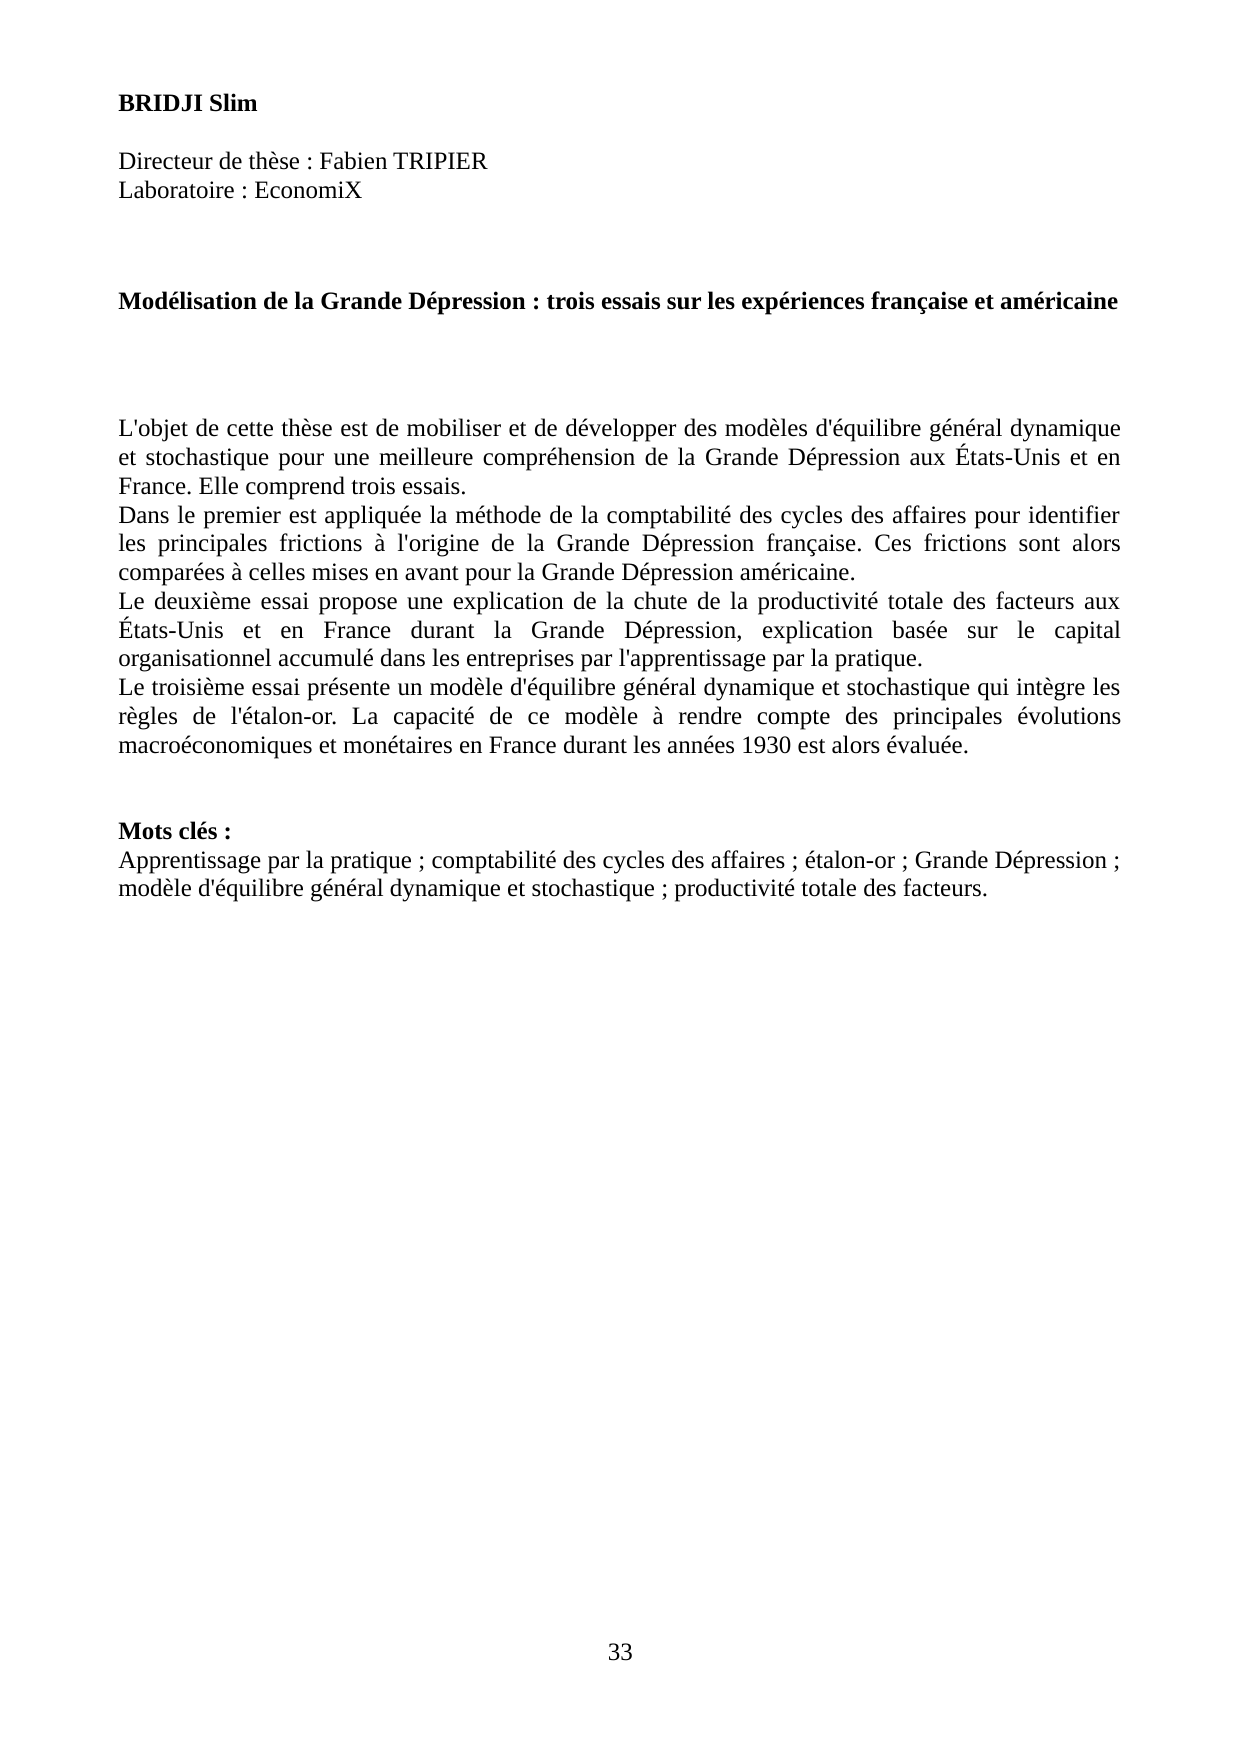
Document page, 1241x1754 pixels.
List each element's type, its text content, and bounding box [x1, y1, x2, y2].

text Laboratoire : EconomiX [118, 175, 1122, 203]
text L'objet de cette thèse est de mobiliser et de développer des modèles d'équilibre général dynamique et stochastique pour une meilleure compréhension de la Grande Dépression aux États-Unis et en France. Elle comprend trois essais. [118, 413, 1122, 500]
text Le deuxième essai propose une explication de la chute de la productivité totale des facteurs aux États-Unis et en France durant la Grande Dépression, explication basée sur le capital organisationnel accumulé dans les entreprises par l'apprentissage par la pratique. [118, 586, 1122, 672]
text Mots clés : [118, 816, 1122, 845]
text Modélisation de la Grande Dépression : trois essais sur les expériences française et américaine [118, 286, 1122, 315]
text BRIDJI Slim [118, 88, 1122, 117]
text Dans le premier est appliquée la méthode de la comptabilité des cycles des affaires pour identifier les principales frictions à l'origine de la Grande Dépression française. Ces frictions sont alors comparées à celles mises en avant pour la Grande Dépression américaine. [118, 500, 1122, 586]
text Directeur de thèse : Fabien TRIPIER [118, 146, 1122, 175]
text Le troisième essai présente un modèle d'équilibre général dynamique et stochastique qui intègre les règles de l'étalon-or. La capacité de ce modèle à rendre compte des principales évolutions macroéconomiques et monétaires en France durant les années 1930 est alors évaluée. [118, 672, 1122, 758]
text Apprentissage par la pratique ; comptabilité des cycles des affaires ; étalon-or ; Grande Dépression ; modèle d'équilibre général dynamique et stochastique ; productivité totale des facteurs. [118, 845, 1122, 902]
